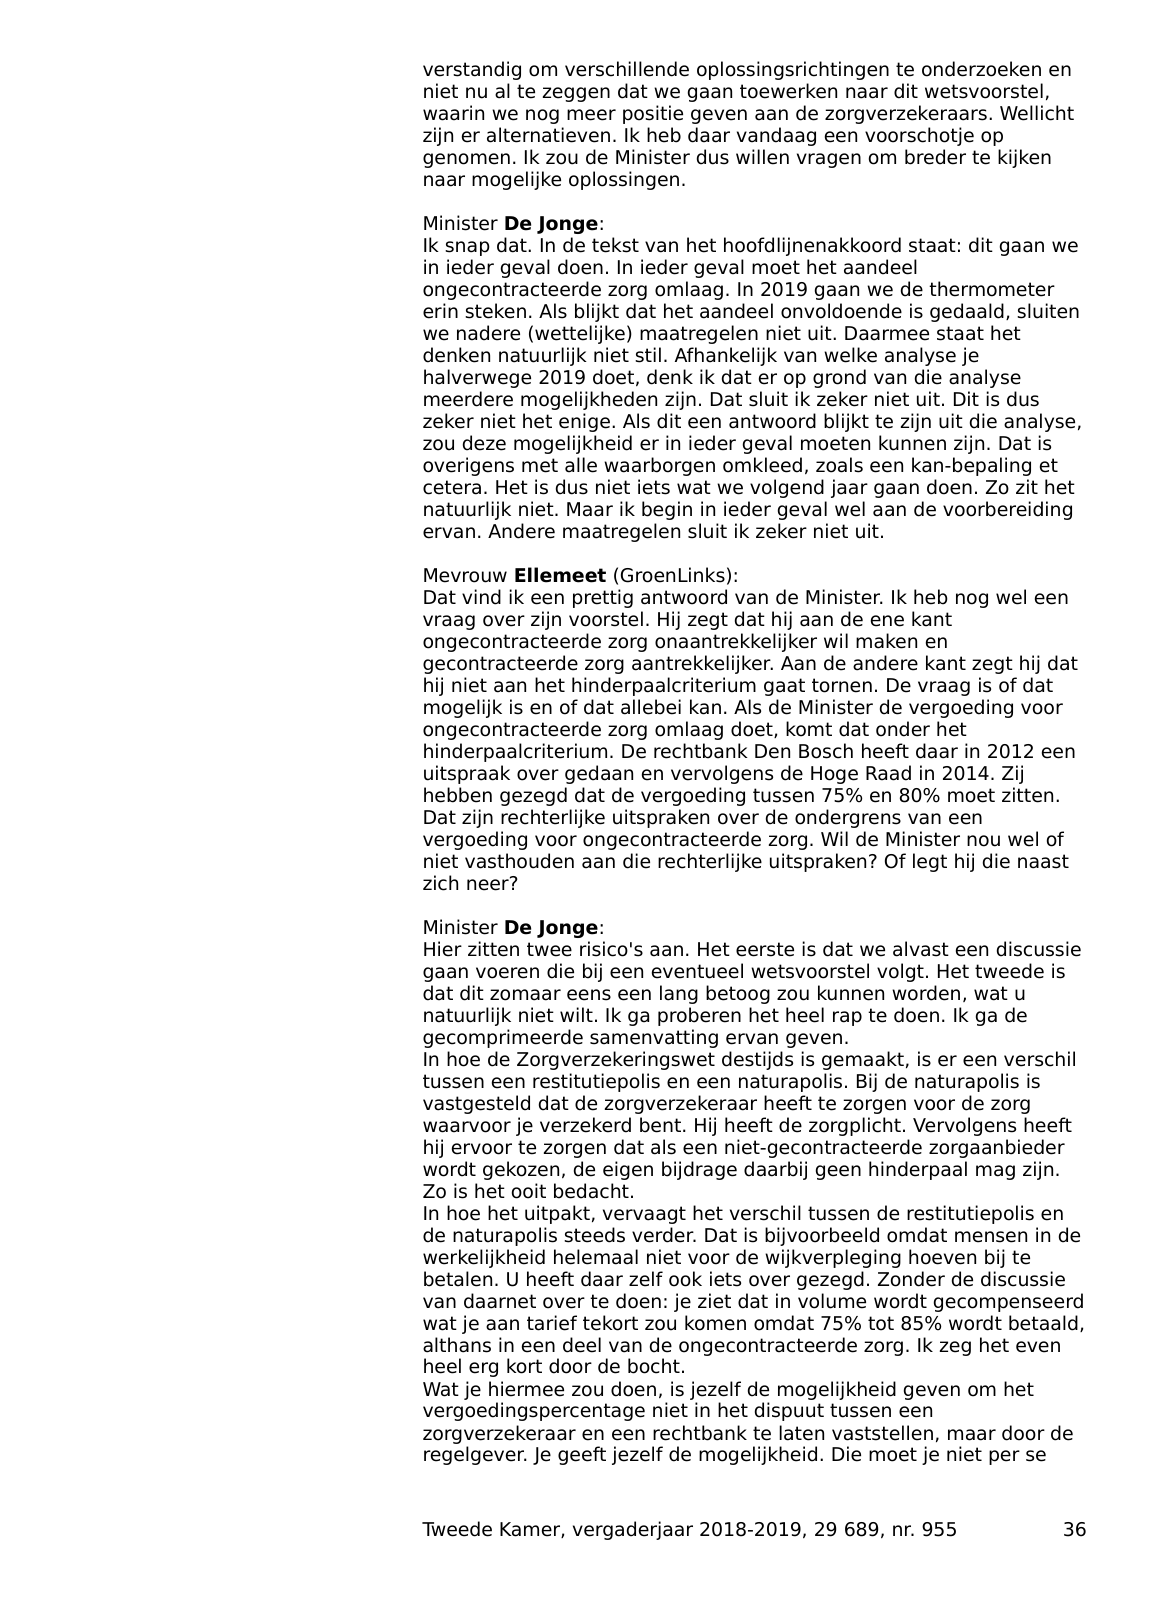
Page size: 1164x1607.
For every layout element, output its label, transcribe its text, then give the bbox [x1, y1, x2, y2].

text verstandig om verschillende oplossingsrichtingen te onderzoeken en niet nu al te zeggen dat we gaan toewerken naar dit wetsvoorstel, waarin we nog meer positie geven aan de zorgverzekeraars. Wellicht zijn er alternatieven. Ik heb daar vandaag een voorschotje op genomen. Ik zou de Minister dus willen vragen om breder te kijken naar mogelijke oplossingen. [422, 59, 1087, 191]
text Wat je hiermee zou doen, is jezelf de mogelijkheid geven om het vergoedingspercentage niet in het dispuut tussen een zorgverzekeraar en een rechtbank te laten vaststellen, maar door de regelgever. Je geeft jezelf de mogelijkheid. Die moet je niet per se [422, 1378, 1087, 1466]
text Hier zitten twee risico's aan. Het eerste is dat we alvast een discussie gaan voeren die bij een eventueel wetsvoorstel volgt. Het tweede is dat dit zomaar eens een lang betoog zou kunnen worden, wat u natuurlijk niet wilt. Ik ga proberen het heel rap te doen. Ik ga de gecomprimeerde samenvatting ervan geven. [422, 939, 1087, 1049]
text Mevrouw Ellemeet (GroenLinks): [422, 565, 1087, 587]
text In hoe het uitpakt, vervaagt het verschil tussen de restitutiepolis en de naturapolis steeds verder. Dat is bijvoorbeeld omdat mensen in de werkelijkheid helemaal niet voor de wijkverpleging hoeven bij te betalen. U heeft daar zelf ook iets over gezegd. Zonder de discussie van daarnet over te doen: je ziet dat in volume wordt gecompenseerd wat je aan tarief tekort zou komen omdat 75% tot 85% wordt betaald, althans in een deel van de ongecontracteerde zorg. Ik zeg het even heel erg kort door de bocht. [422, 1203, 1087, 1378]
text Dat vind ik een prettig antwoord van de Minister. Ik heb nog wel een vraag over zijn voorstel. Hij zegt dat hij aan de ene kant ongecontracteerde zorg onaantrekkelijker wil maken en gecontracteerde zorg aantrekkelijker. Aan de andere kant zegt hij dat hij niet aan het hinderpaalcriterium gaat tornen. De vraag is of dat mogelijk is en of dat allebei kan. Als de Minister de vergoeding voor ongecontracteerde zorg omlaag doet, komt dat onder het hinderpaalcriterium. De rechtbank Den Bosch heeft daar in 2012 een uitspraak over gedaan en vervolgens de Hoge Raad in 2014. Zij hebben gezegd dat de vergoeding tussen 75% en 80% moet zitten. Dat zijn rechterlijke uitspraken over de ondergrens van een vergoeding voor ongecontracteerde zorg. Wil de Minister nou wel of niet vasthouden aan die rechterlijke uitspraken? Of legt hij die naast zich neer? [422, 587, 1087, 895]
text Ik snap dat. In de tekst van het hoofdlijnenakkoord staat: dit gaan we in ieder geval doen. In ieder geval moet het aandeel ongecontracteerde zorg omlaag. In 2019 gaan we de thermometer erin steken. Als blijkt dat het aandeel onvoldoende is gedaald, sluiten we nadere (wettelijke) maatregelen niet uit. Daarmee staat het denken natuurlijk niet stil. Afhankelijk van welke analyse je halverwege 2019 doet, denk ik dat er op grond van die analyse meerdere mogelijkheden zijn. Dat sluit ik zeker niet uit. Dit is dus zeker niet het enige. Als dit een antwoord blijkt te zijn uit die analyse, zou deze mogelijkheid er in ieder geval moeten kunnen zijn. Dat is overigens met alle waarborgen omkleed, zoals een kan-bepaling et cetera. Het is dus niet iets wat we volgend jaar gaan doen. Zo zit het natuurlijk niet. Maar ik begin in ieder geval wel aan de voorbereiding ervan. Andere maatregelen sluit ik zeker niet uit. [422, 235, 1087, 543]
text In hoe de Zorgverzekeringswet destijds is gemaakt, is er een verschil tussen een restitutiepolis en een naturapolis. Bij de naturapolis is vastgesteld dat de zorgverzekeraar heeft te zorgen voor de zorg waarvoor je verzekerd bent. Hij heeft de zorgplicht. Vervolgens heeft hij ervoor te zorgen dat als een niet-gecontracteerde zorgaanbieder wordt gekozen, de eigen bijdrage daarbij geen hinderpaal mag zijn. Zo is het ooit bedacht. [422, 1049, 1087, 1203]
text Minister De Jonge: [422, 917, 1087, 939]
text Minister De Jonge: [422, 213, 1087, 235]
